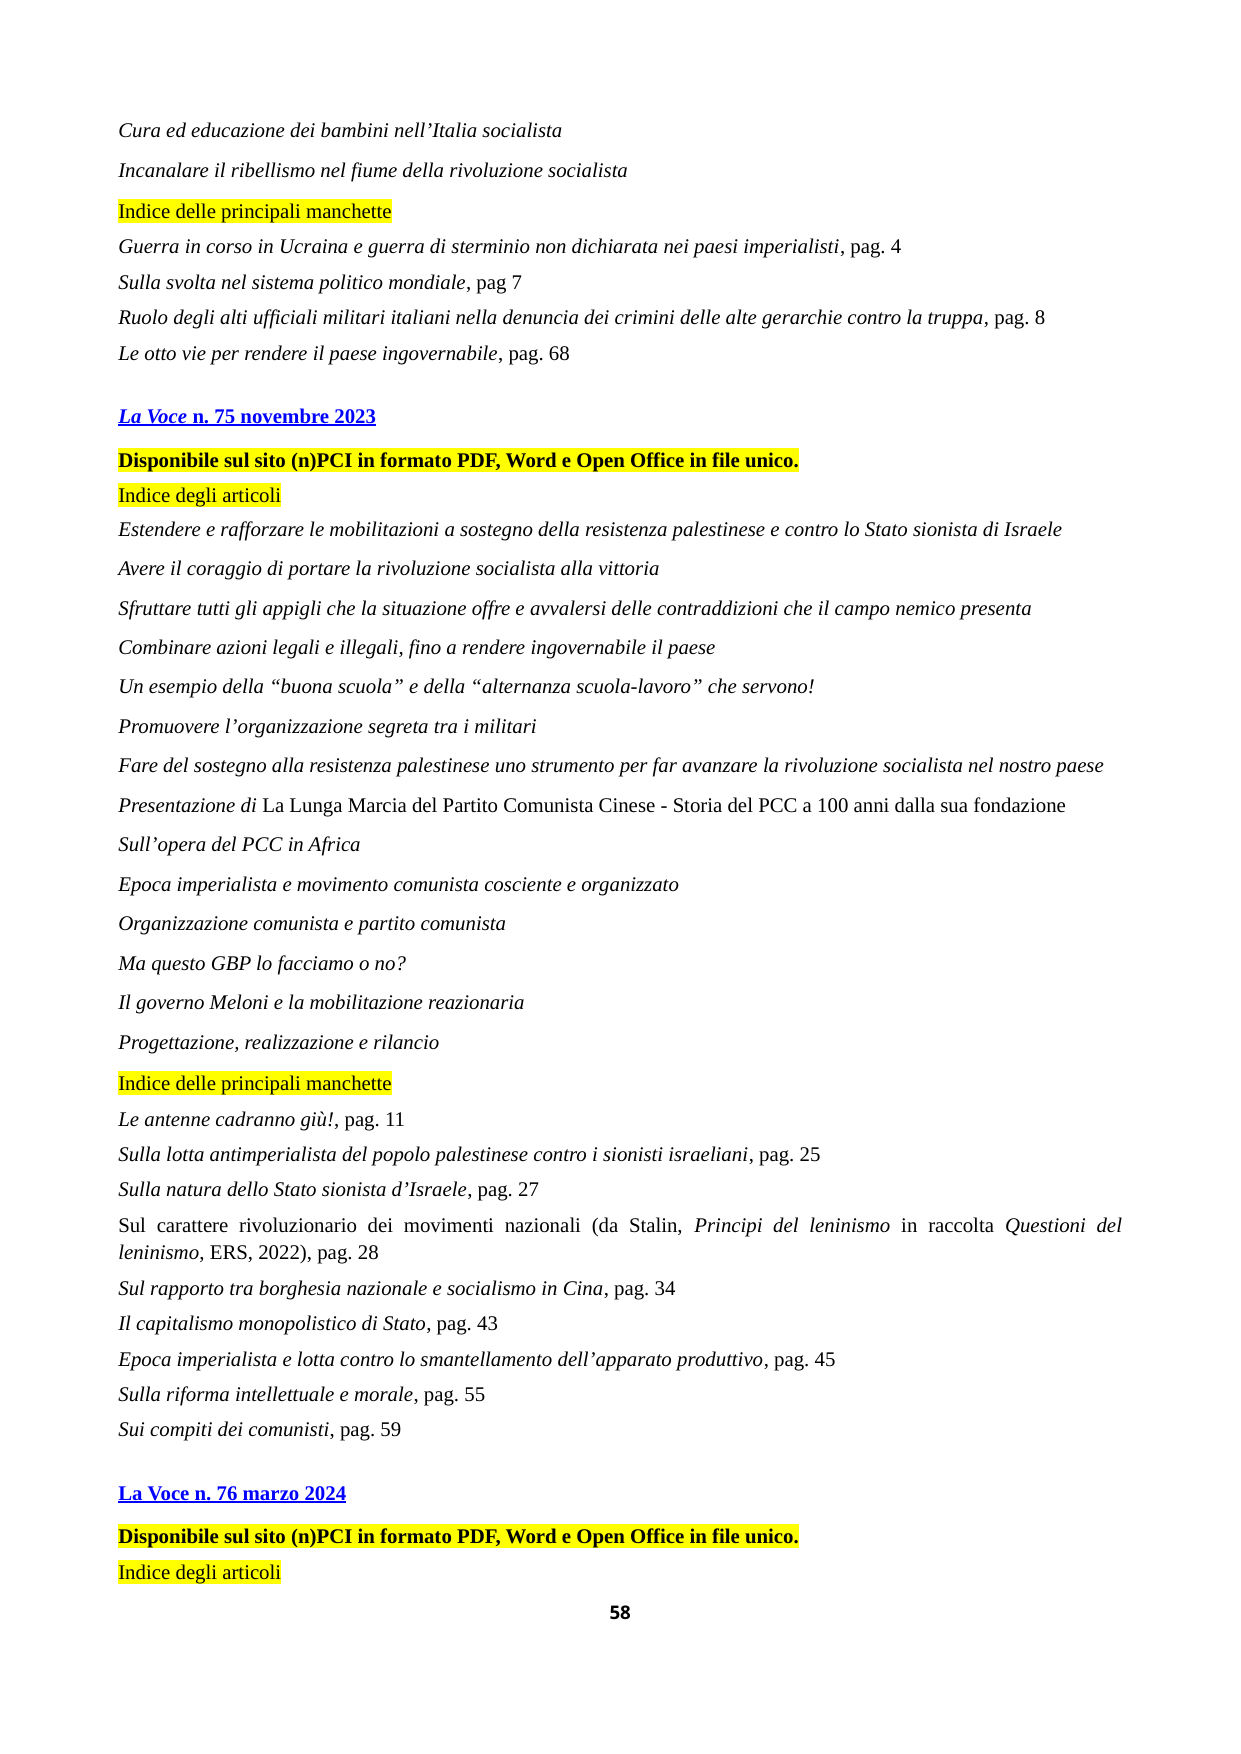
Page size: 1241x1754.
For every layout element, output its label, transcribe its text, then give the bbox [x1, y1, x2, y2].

text Cura ed educazione dei bambini nell’Italia socialista [118, 118, 1122, 142]
text Promuovere l’organizzazione segreta tra i militari [118, 714, 1122, 738]
text Fare del sostegno alla resistenza palestinese uno strumento per far avanzare la rivoluzione socialista nel nostro paese [118, 753, 1122, 777]
text Le antenne cadranno giù!, pag. 11 [118, 1106, 1122, 1131]
text Avere il coraggio di portare la rivoluzione socialista alla vittoria [118, 556, 1122, 580]
text Indice degli articoli [118, 1560, 1122, 1584]
text Organizzazione comunista e partito comunista [118, 911, 1122, 935]
text Incanalare il ribellismo nel fiume della rivoluzione socialista [118, 158, 1122, 182]
text Il governo Meloni e la mobilitazione reazionaria [118, 990, 1122, 1014]
text Le otto vie per rendere il paese ingovernabile, pag. 68 [118, 341, 1122, 365]
text La Voce n. 76 marzo 2024 [118, 1480, 1122, 1504]
text Sul rapporto tra borghesia nazionale e socialismo in Cina, pag. 34 [118, 1276, 1122, 1300]
text Combinare azioni legali e illegali, fino a rendere ingovernabile il paese [118, 635, 1122, 659]
text Ruolo degli alti ufficiali militari italiani nella denuncia dei crimini delle alte gerarchie contro la truppa, pag. 8 [118, 305, 1122, 329]
text Indice delle principali manchette [118, 1071, 1122, 1095]
text Guerra in corso in Ucraina e guerra di sterminio non dichiarata nei paesi imperialisti, pag. 4 [118, 234, 1122, 258]
text Disponibile sul sito (n)PCI in formato PDF, Word e Open Office in file unico. [118, 447, 1122, 472]
text Sulla riforma intellettuale e morale, pag. 55 [118, 1382, 1122, 1406]
text Il capitalismo monopolistico di Stato, pag. 43 [118, 1311, 1122, 1335]
text La Voce n. 75 novembre 2023 [118, 404, 1122, 428]
text Epoca imperialista e lotta contro lo smantellamento dell’apparato produttivo, pag. 45 [118, 1347, 1122, 1371]
text Progettazione, realizzazione e rilancio [118, 1030, 1122, 1054]
text Indice delle principali manchette [118, 199, 1122, 223]
text Ma questo GBP lo facciamo o no? [118, 951, 1122, 975]
text Estendere e rafforzare le mobilitazioni a sostegno della resistenza palestinese e contro lo Stato sionista di Israele [118, 516, 1122, 541]
text Sui compiti dei comunisti, pag. 59 [118, 1417, 1122, 1441]
text Presentazione di La Lunga Marcia del Partito Comunista Cinese - Storia del PCC a 100 anni dalla sua fondazione [118, 793, 1122, 817]
text Sull’opera del PCC in Africa [118, 832, 1122, 856]
text Sfruttare tutti gli appigli che la situazione offre e avvalersi delle contraddizioni che il campo nemico presenta [118, 595, 1122, 619]
text Un esempio della “buona scuola” e della “alternanza scuola-lavoro” che servono! [118, 674, 1122, 698]
text Sulla natura dello Stato sionista d’Israele, pag. 27 [118, 1177, 1122, 1201]
text Sulla lotta antimperialista del popolo palestinese contro i sionisti israeliani, pag. 25 [118, 1142, 1122, 1166]
text Sulla svolta nel sistema politico mondiale, pag 7 [118, 270, 1122, 294]
text Indice degli articoli [118, 483, 1122, 507]
text Epoca imperialista e movimento comunista cosciente e organizzato [118, 872, 1122, 896]
text Disponibile sul sito (n)PCI in formato PDF, Word e Open Office in file unico. [118, 1524, 1122, 1548]
text Sul carattere rivoluzionario dei movimenti nazionali (da Stalin, Principi del leninismo in raccolta Questioni del leninismo, ERS, 2022), pag. 28 [118, 1213, 1122, 1264]
